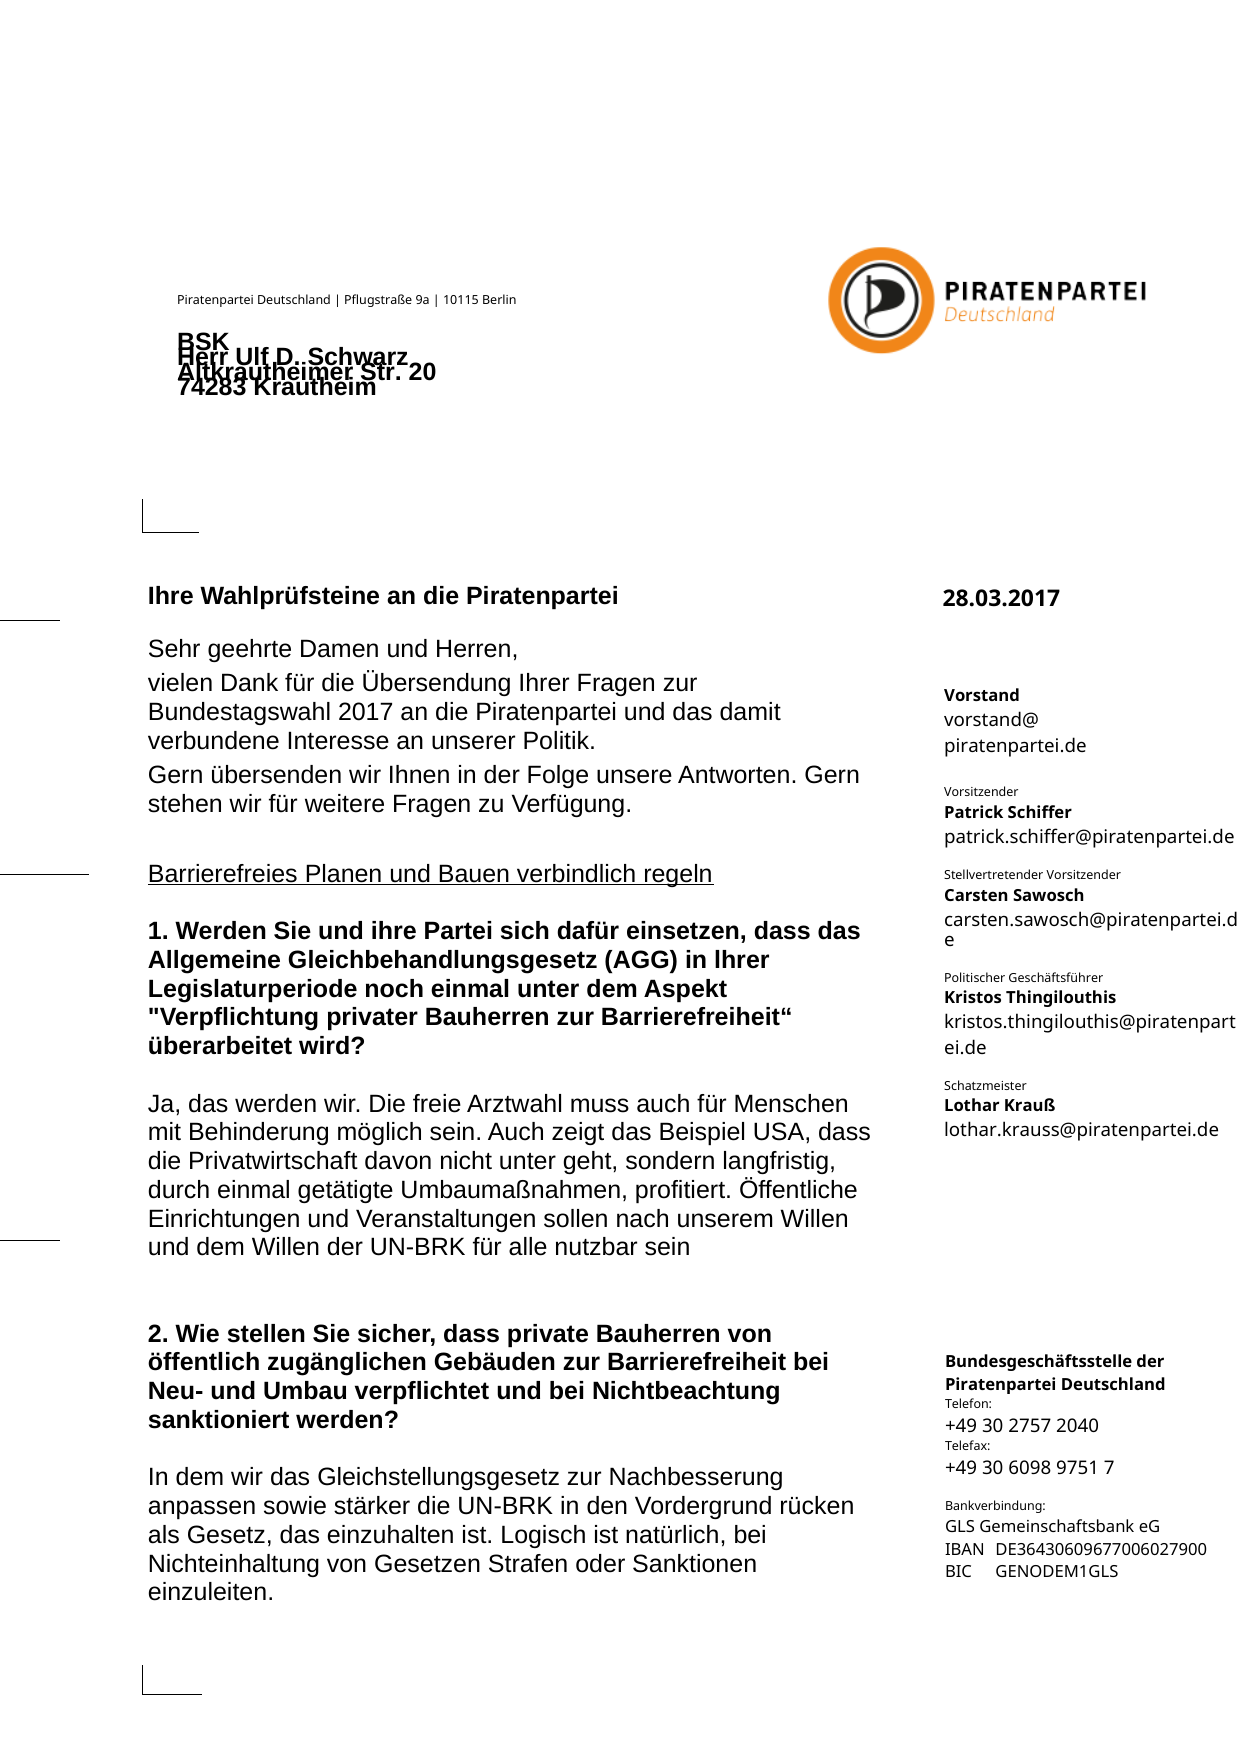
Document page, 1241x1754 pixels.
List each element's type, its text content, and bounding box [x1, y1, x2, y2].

picture [822, 241, 1241, 361]
text Sehr geehrte Damen und Herren, [148, 634, 886, 662]
text In dem wir das Gleichstellungsgesetz zur Nachbesserung anpassen sowie stärker die UN-BRK in den Vordergrund rücken als Gesetz, das einzuhalten ist. Logisch ist natürlich, bei Nichteinhaltung von Gesetzen Strafen oder Sanktionen einzuleiten. [148, 1462, 886, 1606]
text 2. Wie stellen Sie sicher, dass private Bauherren von öffentlich zugänglichen Gebäuden zur Barrierefreiheit bei Neu- und Umbau verpflichtet und bei Nichtbeachtung sanktioniert werden? [148, 1319, 886, 1462]
text 1. Werden Sie und ihre Partei sich dafür einsetzen, dass das Allgemeine Gleichbehandlungsgesetz (AGG) in lhrer Legislaturperiode noch einmal unter dem Aspekt "Verpflichtung privater Bauherren zur Barrierefreiheit“ überarbeitet wird? [148, 916, 886, 1060]
text Gern übersenden wir Ihnen in der Folge unsere Antworten. Gern stehen wir für weitere Fragen zu Verfügung. [148, 761, 886, 818]
text Barrierefreies Planen und Bauen verbindlich regeln [148, 859, 886, 887]
text Ja, das werden wir. Die freie Arztwahl muss auch für Menschen mit Behinderung möglich sein. Auch zeigt das Beispiel USA, dass die Privatwirtschaft davon nicht unter geht, sondern langfristig, durch einmal getätigte Umbaumaßnahmen, profitiert. Öffentliche Einrichtungen und Veranstaltungen sollen nach unserem Willen und dem Willen der UN-BRK für alle nutzbar sein [148, 1089, 886, 1261]
text vielen Dank für die Übersendung Ihrer Fragen zur Bundestagswahl 2017 an die Piratenpartei und das damit verbundene Interesse an unserer Politik. [148, 668, 886, 754]
